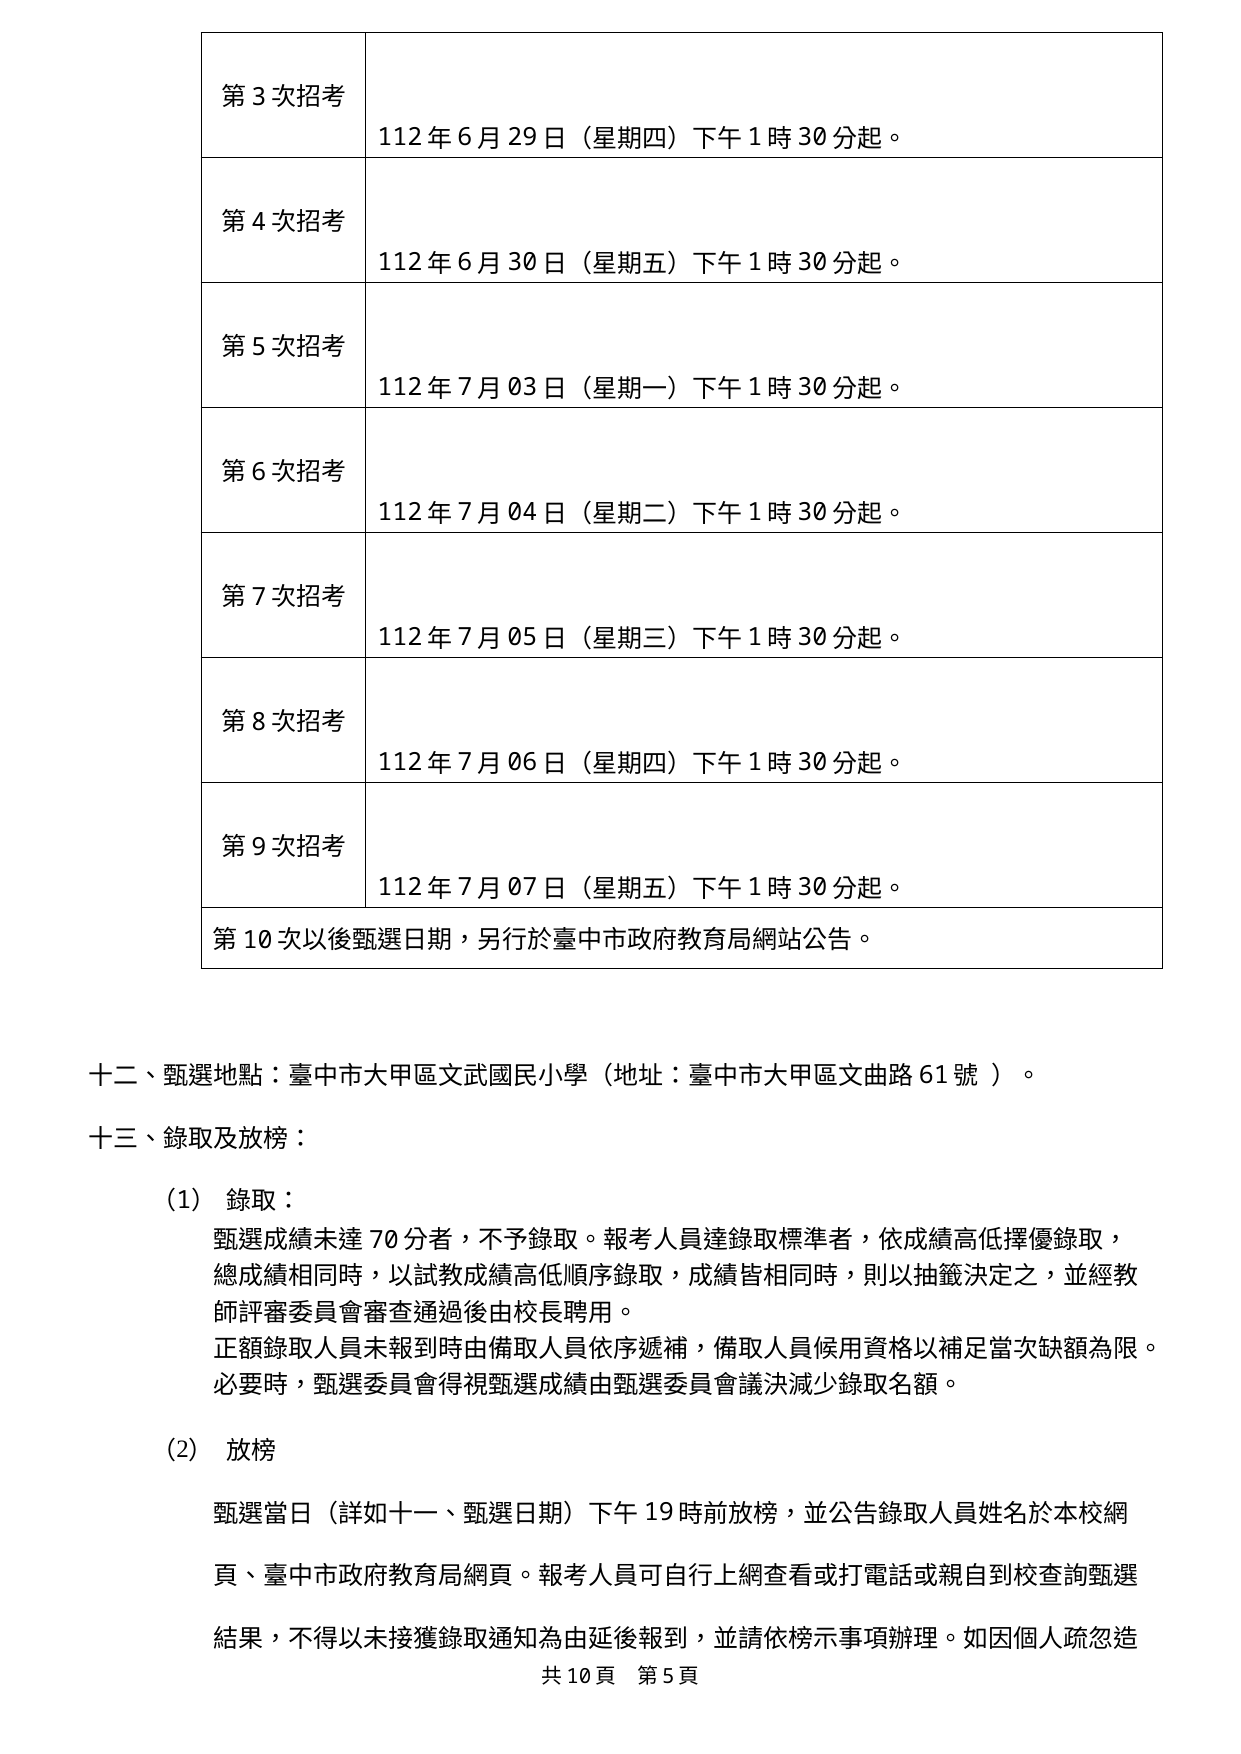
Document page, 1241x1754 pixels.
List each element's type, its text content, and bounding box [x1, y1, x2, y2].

text 甄選成績未達70分者，不予錄取。報考人員達錄取標準者，依成績高低擇優錄取，總成績相同時，以試教成績高低順序錄取，成績皆相同時，則以抽籤決定之，並經教師評審委員會審查通過後由校長聘用。 [214, 1219, 1152, 1328]
table_cell 112年7月03日（星期一）下午1時30分起。 [366, 283, 1162, 407]
text 十三、錄取及放榜： [89, 1094, 1152, 1157]
list 放榜 [151, 1407, 1152, 1469]
table_cell 第5次招考 [202, 283, 365, 407]
table_cell 第9次招考 [202, 783, 365, 907]
table_cell 112年7月05日（星期三）下午1時30分起。 [366, 533, 1162, 657]
text 甄選當日（詳如十一、甄選日期）下午19時前放榜，並公告錄取人員姓名於本校網頁、臺中市政府教育局網頁。報考人員可自行上網查看或打電話或親自到校查詢甄選結果，不得以未接獲錄取通知為由延後報到，並請依榜示事項辦理。如因個人疏忽造 [214, 1469, 1152, 1657]
table_cell 第8次招考 [202, 658, 365, 782]
table_cell 第3次招考 [202, 33, 365, 157]
table_cell 第4次招考 [202, 158, 365, 282]
table_cell 112年6月29日（星期四）下午1時30分起。 [366, 33, 1162, 157]
table_cell 112年6月30日（星期五）下午1時30分起。 [366, 158, 1162, 282]
table_cell 第10次以後甄選日期，另行於臺中市政府教育局網站公告。 [202, 908, 1162, 968]
table_cell 第6次招考 [202, 408, 365, 532]
table_cell 112年7月07日（星期五）下午1時30分起。 [366, 783, 1162, 907]
table_cell 112年7月06日（星期四）下午1時30分起。 [366, 658, 1162, 782]
table_cell 第7次招考 [202, 533, 365, 657]
table_cell 112年7月04日（星期二）下午1時30分起。 [366, 408, 1162, 532]
list 錄取： [151, 1157, 1152, 1219]
text 正額錄取人員未報到時由備取人員依序遞補，備取人員候用資格以補足當次缺額為限。必要時，甄選委員會得視甄選成績由甄選委員會議決減少錄取名額。 [214, 1328, 1152, 1401]
text 十二、甄選地點：臺中市大甲區文武國民小學（地址：臺中市大甲區文曲路61號 ）。 [89, 1032, 1152, 1094]
